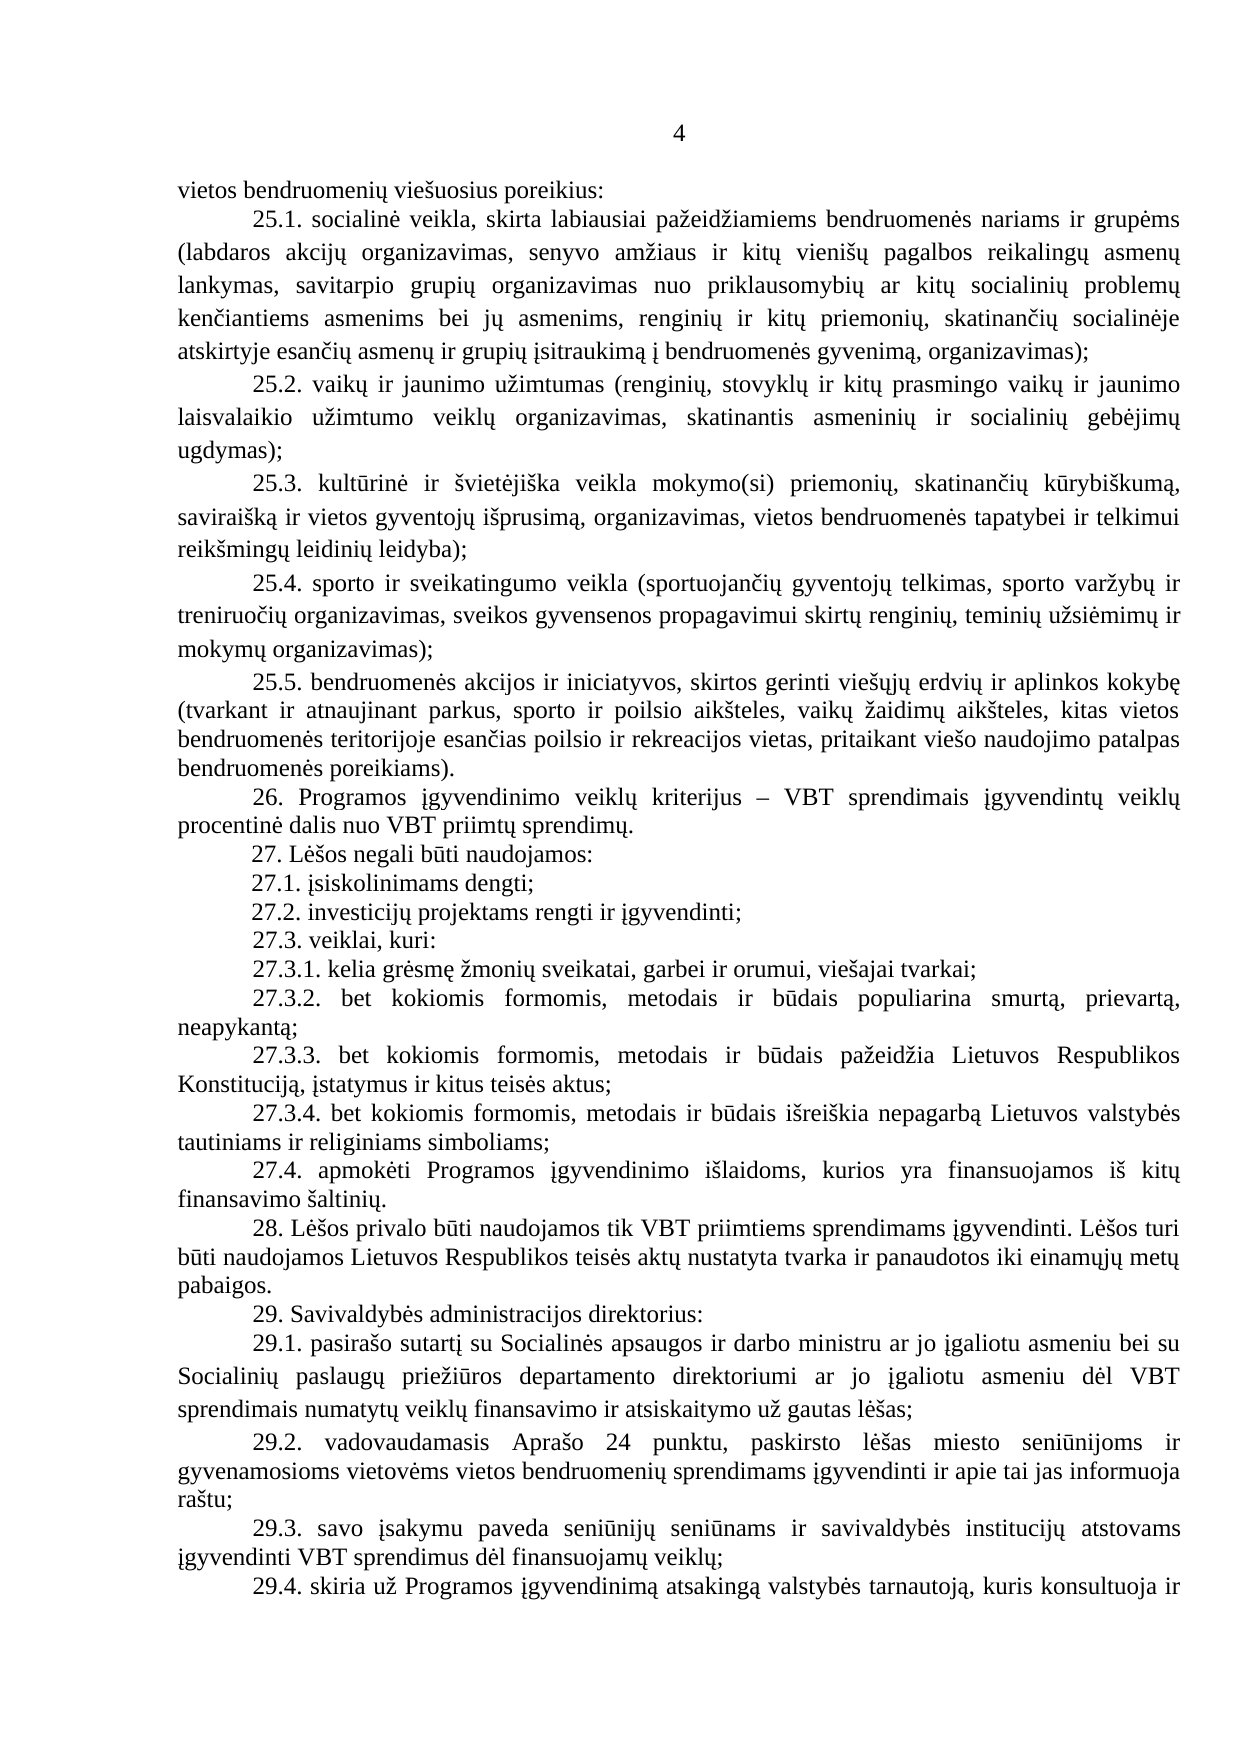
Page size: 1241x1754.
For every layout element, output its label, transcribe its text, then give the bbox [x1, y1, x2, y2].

text 25.3. kultūrinė ir švietėjiška veikla mokymo(si) priemonių, skatinančių kūrybiškumą, saviraišką ir vietos gyventojų išprusimą, organizavimas, vietos bendruomenės tapatybei ir telkimui reikšmingų leidinių leidyba); [177, 468, 1181, 563]
text 29. Savivaldybės administracijos direktorius: [177, 1299, 1181, 1328]
text 26. Programos įgyvendinimo veiklų kriterijus – VBT sprendimais įgyvendintų veiklų procentinė dalis nuo VBT priimtų sprendimų. [177, 782, 1181, 839]
text 27.3.4. bet kokiomis formomis, metodais ir būdais išreiškia nepagarbą Lietuvos valstybės tautiniams ir religiniams simboliams; [177, 1098, 1181, 1155]
text 27.1. įsiskolinimams dengti; [177, 868, 1181, 897]
text 27.3.1. kelia grėsmę žmonių sveikatai, garbei ir orumui, viešajai tvarkai; [177, 954, 1181, 983]
text 29.4. skiria už Programos įgyvendinimą atsakingą valstybės tarnautoją, kuris konsultuoja ir [177, 1571, 1181, 1599]
text 29.3. savo įsakymu paveda seniūnijų seniūnams ir savivaldybės institucijų atstovams įgyvendinti VBT sprendimus dėl finansuojamų veiklų; [177, 1513, 1181, 1571]
text 25.2. vaikų ir jaunimo užimtumas (renginių, stovyklų ir kitų prasmingo vaikų ir jaunimo laisvalaikio užimtumo veiklų organizavimas, skatinantis asmeninių ir socialinių gebėjimų ugdymas); [177, 369, 1181, 464]
text 28. Lėšos privalo būti naudojamos tik VBT priimtiems sprendimams įgyvendinti. Lėšos turi būti naudojamos Lietuvos Respublikos teisės aktų nustatyta tvarka ir panaudotos iki einamųjų metų pabaigos. [177, 1213, 1181, 1299]
text 27.3.3. bet kokiomis formomis, metodais ir būdais pažeidžia Lietuvos Respublikos Konstituciją, įstatymus ir kitus teisės aktus; [177, 1040, 1181, 1098]
text 25.1. socialinė veikla, skirta labiausiai pažeidžiamiems bendruomenės nariams ir grupėms (labdaros akcijų organizavimas, senyvo amžiaus ir kitų vienišų pagalbos reikalingų asmenų lankymas, savitarpio grupių organizavimas nuo priklausomybių ar kitų socialinių problemų kenčiantiems asmenims bei jų asmenims, renginių ir kitų priemonių, skatinančių socialinėje atskirtyje esančių asmenų ir grupių įsitraukimą į bendruomenės gyvenimą, organizavimas); [177, 204, 1181, 365]
text 27.2. investicijų projektams rengti ir įgyvendinti; [177, 897, 1181, 925]
text 25.5. bendruomenės akcijos ir iniciatyvos, skirtos gerinti viešųjų erdvių ir aplinkos kokybę (tvarkant ir atnaujinant parkus, sporto ir poilsio aikšteles, vaikų žaidimų aikšteles, kitas vietos bendruomenės teritorijoje esančias poilsio ir rekreacijos vietas, pritaikant viešo naudojimo patalpas bendruomenės poreikiams). [177, 667, 1181, 782]
text 27.3. veiklai, kuri: [177, 925, 1181, 954]
text 27.3.2. bet kokiomis formomis, metodais ir būdais populiarina smurtą, prievartą, neapykantą; [177, 983, 1181, 1040]
text 29.1. pasirašo sutartį su Socialinės apsaugos ir darbo ministru ar jo įgaliotu asmeniu bei su Socialinių paslaugų priežiūros departamento direktoriumi ar jo įgaliotu asmeniu dėl VBT sprendimais numatytų veiklų finansavimo ir atsiskaitymo už gautas lėšas; [177, 1328, 1181, 1423]
text 27.4. apmokėti Programos įgyvendinimo išlaidoms, kurios yra finansuojamos iš kitų finansavimo šaltinių. [177, 1155, 1181, 1213]
text 27. Lėšos negali būti naudojamos: [177, 839, 1181, 868]
text vietos bendruomenių viešuosius poreikius: [177, 176, 1181, 204]
text 29.2. vadovaudamasis Aprašo 24 punktu, paskirsto lėšas miesto seniūnijoms ir gyvenamosioms vietovėms vietos bendruomenių sprendimams įgyvendinti ir apie tai jas informuoja raštu; [177, 1427, 1181, 1513]
text 25.4. sporto ir sveikatingumo veikla (sportuojančių gyventojų telkimas, sporto varžybų ir treniruočių organizavimas, sveikos gyvensenos propagavimui skirtų renginių, teminių užsiėmimų ir mokymų organizavimas); [177, 568, 1181, 662]
